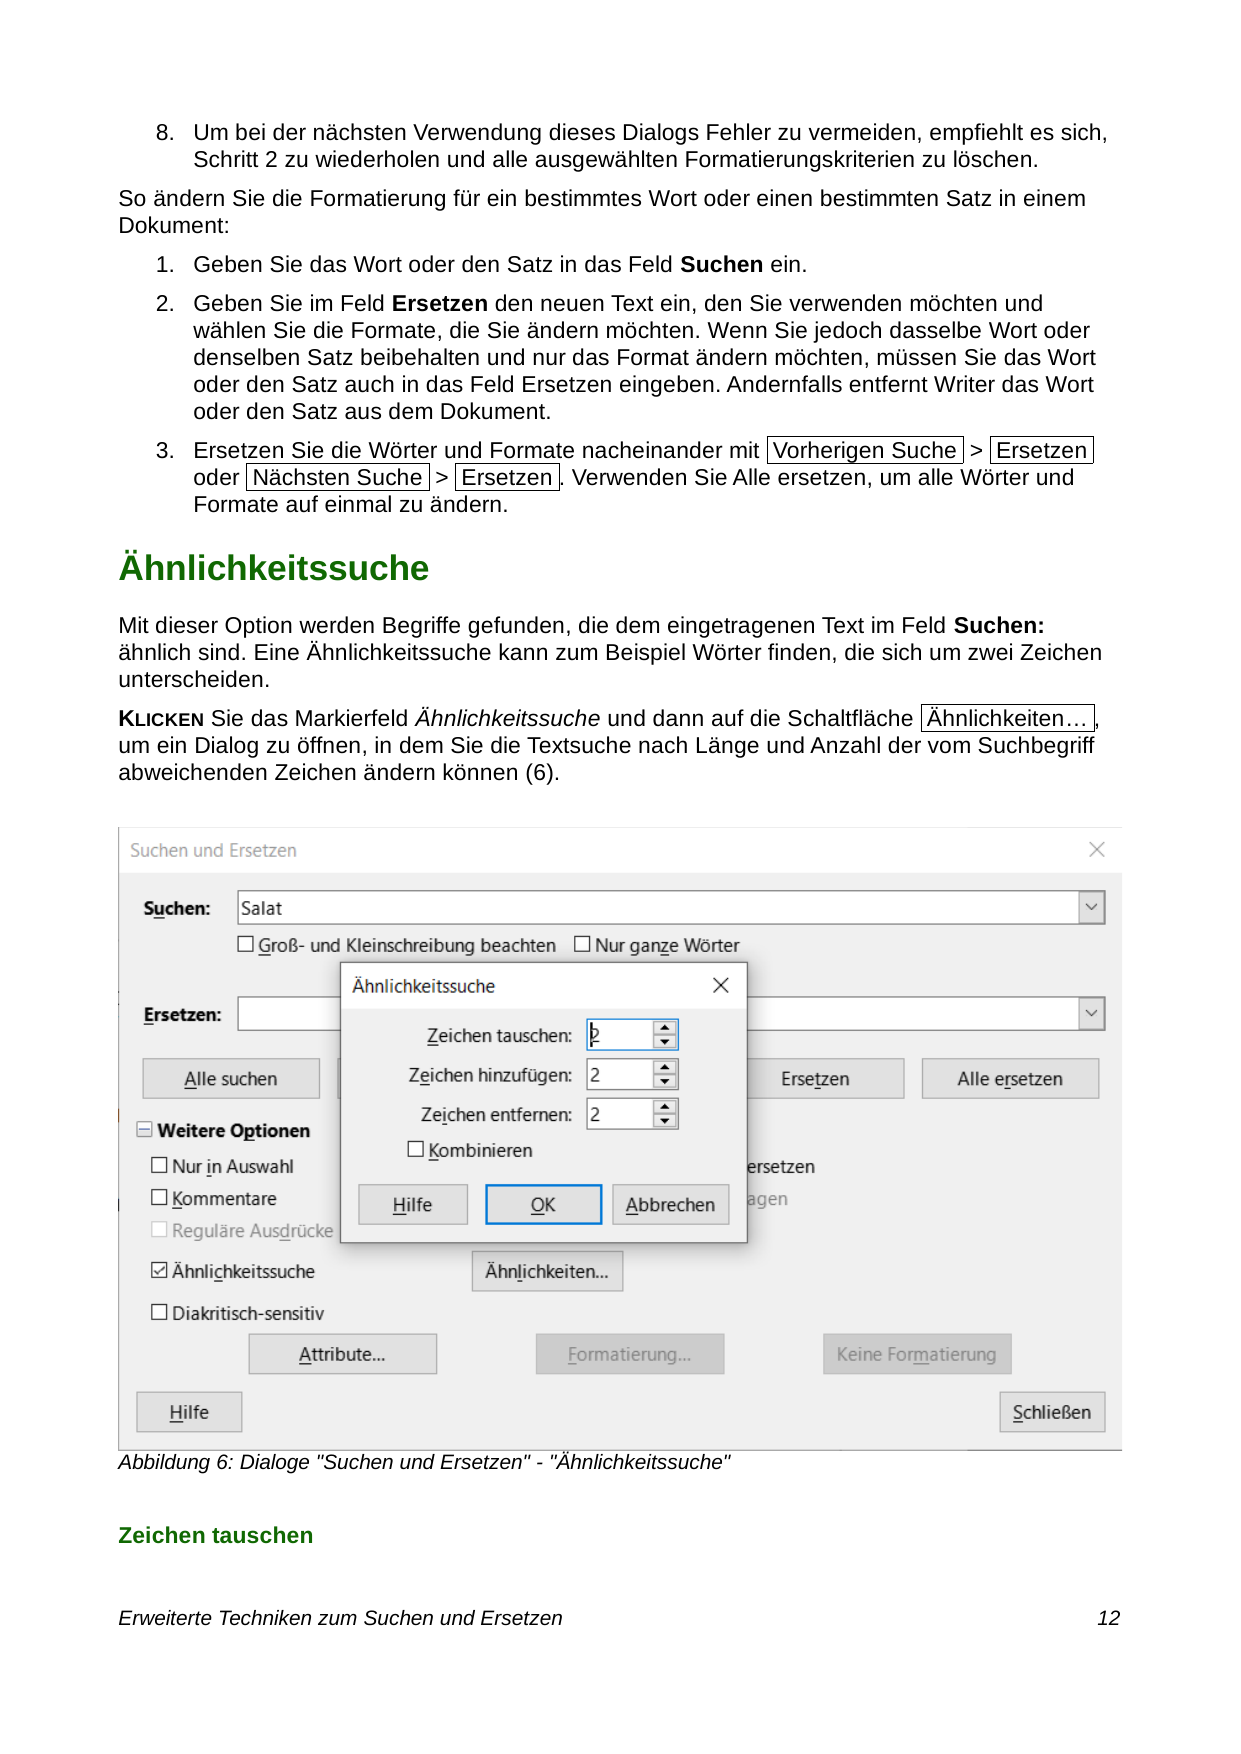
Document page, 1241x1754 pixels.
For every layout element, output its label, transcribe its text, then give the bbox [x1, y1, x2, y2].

subtitle Zeichen tauschen [118, 1521, 1122, 1548]
list Geben Sie das Wort oder den Satz in das Feld Suchen ein. [156, 250, 1122, 277]
text So ändern Sie die Formatierung für ein bestimmtes Wort oder einen bestimmten Satz in einem Dokument: [118, 184, 1122, 238]
list Ersetzen Sie die Wörter und Formate nacheinander mit Vorherigen Suche > Ersetzen oder Nächsten Suche > Ersetzen. Verwenden Sie Alle ersetzen, um alle Wörter und Formate auf einmal zu ändern. [156, 436, 1122, 518]
list Um bei der nächsten Verwendung dieses Dialogs Fehler zu vermeiden, empfiehlt es sich, Schritt 2 zu wiederholen und alle ausgewählten Formatierungskriterien zu löschen. [156, 118, 1122, 172]
text Abbildung 6: Dialoge "Suchen und Ersetzen" - "Ähnlichkeitssuche" [118, 1451, 1122, 1474]
picture [118, 827, 1123, 1451]
list Geben Sie im Feld Ersetzen den neuen Text ein, den Sie verwenden möchten und wählen Sie die Formate, die Sie ändern möchten. Wenn Sie jedoch dasselbe Wort oder denselben Satz beibehalten und nur das Format ändern möchten, müssen Sie das Wort oder den Satz auch in das Feld Ersetzen eingeben. Andernfalls entfernt Writer das Wort oder den Satz aus dem Dokument. [156, 289, 1122, 424]
text Klicken Sie das Markierfeld Ähnlichkeitssuche und dann auf die Schaltfläche Ähnlichkeiten…, um ein Dialog zu öffnen, in dem Sie die Textsuche nach Länge und Anzahl der vom Suchbegriff abweichenden Zeichen ändern können (Abbildung 6). [118, 704, 1122, 786]
text Mit dieser Option werden Begriffe gefunden, die dem eingetragenen Text im Feld Suchen: ähnlich sind. Eine Ähnlichkeitssuche kann zum Beispiel Wörter finden, die sich um zwei Zeichen unterscheiden. [118, 611, 1122, 692]
subtitle Ähnlichkeitssuche [118, 547, 1122, 588]
